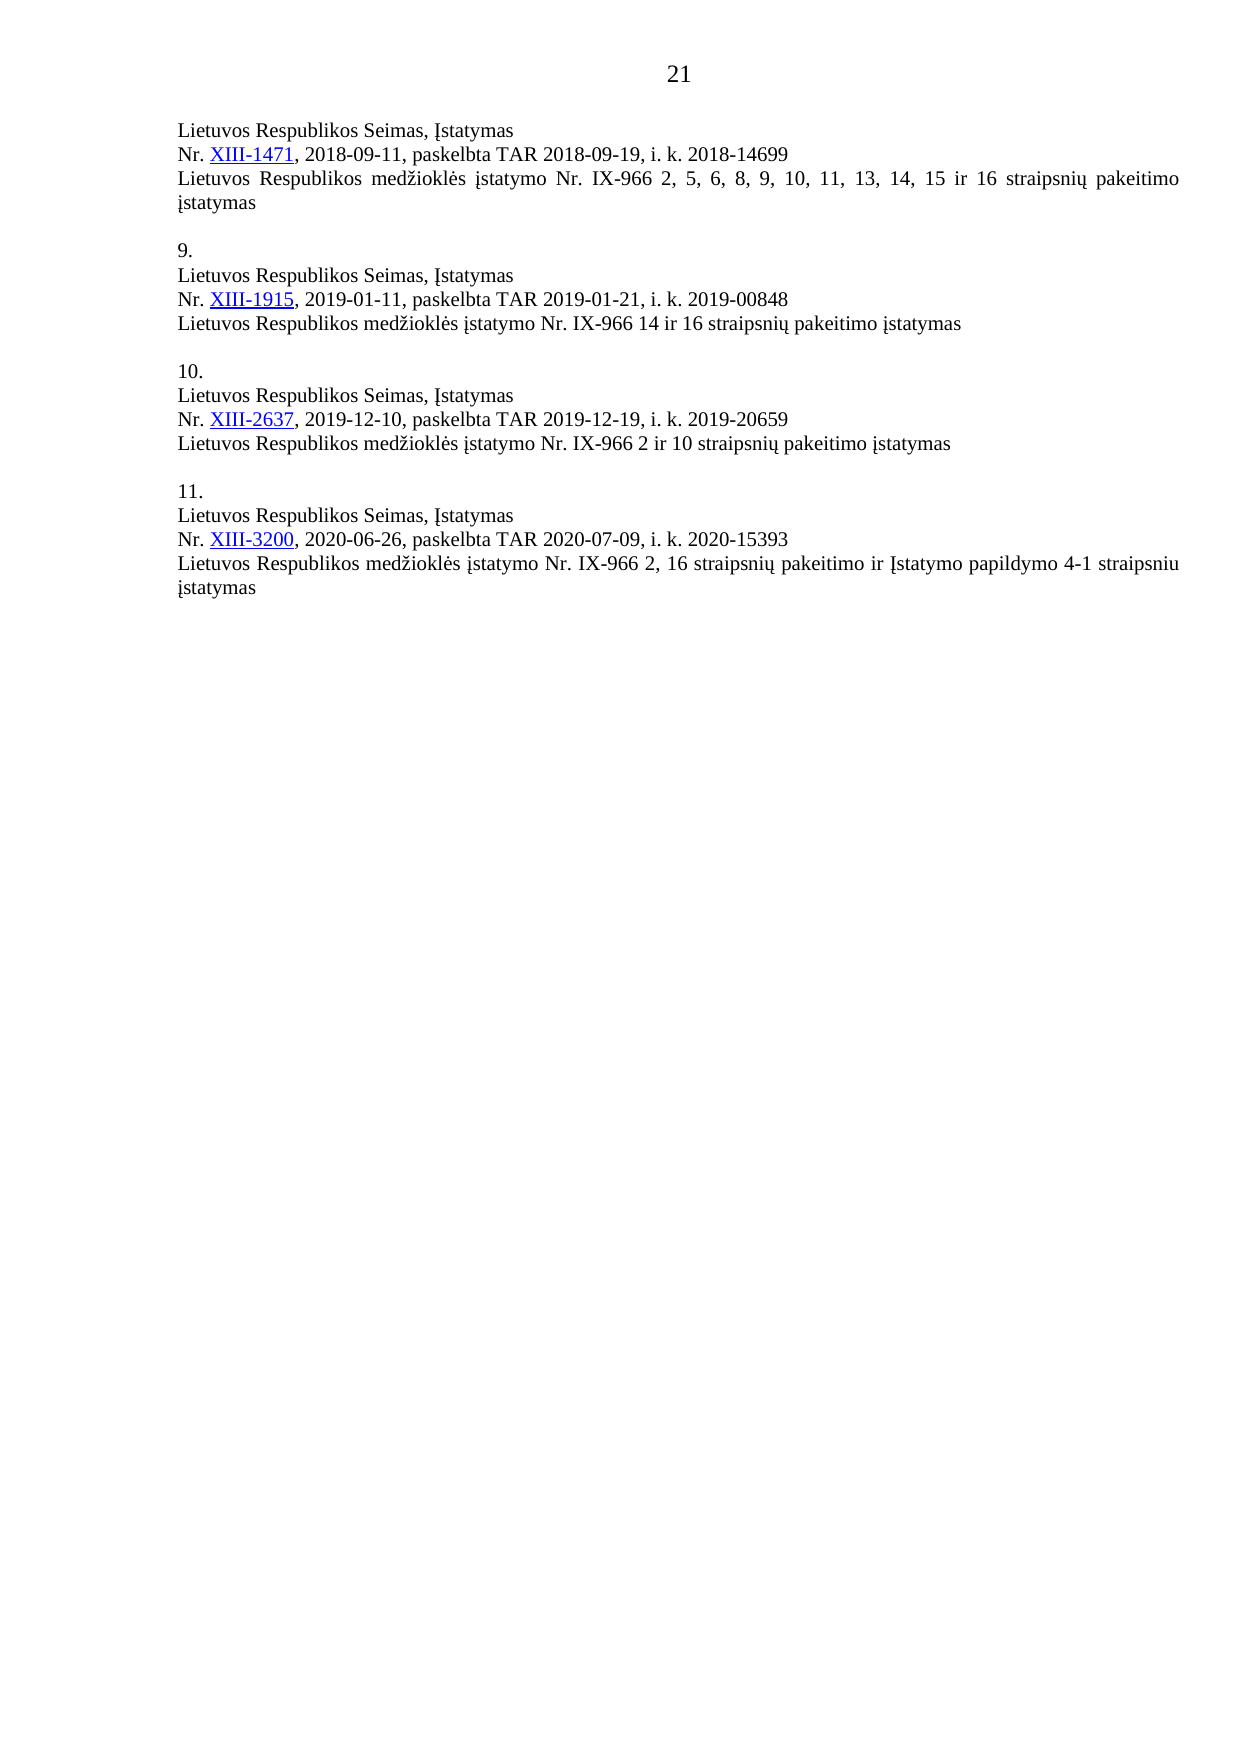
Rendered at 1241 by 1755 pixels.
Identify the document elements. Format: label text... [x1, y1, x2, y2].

text Nr. XIII-1915, 2019-01-11, paskelbta TAR 2019-01-21, i. k. 2019-00848 [177, 287, 1181, 311]
text Lietuvos Respublikos medžioklės įstatymo Nr. IX-966 2, 5, 6, 8, 9, 10, 11, 13, 14, 15 ir 16 straipsnių pakeitimo įstatymas [177, 166, 1181, 214]
text Lietuvos Respublikos medžioklės įstatymo Nr. IX-966 14 ir 16 straipsnių pakeitimo įstatymas [177, 311, 1181, 335]
text Lietuvos Respublikos Seimas, Įstatymas [177, 262, 1181, 287]
text Lietuvos Respublikos medžioklės įstatymo Nr. IX-966 2, 16 straipsnių pakeitimo ir Įstatymo papildymo 4-1 straipsniu įstatymas [177, 551, 1181, 599]
text Nr. XIII-3200, 2020-06-26, paskelbta TAR 2020-07-09, i. k. 2020-15393 [177, 527, 1181, 551]
text 11. [177, 479, 1181, 503]
text Lietuvos Respublikos Seimas, Įstatymas [177, 118, 1181, 142]
text Nr. XIII-1471, 2018-09-11, paskelbta TAR 2018-09-19, i. k. 2018-14699 [177, 142, 1181, 166]
text Lietuvos Respublikos Seimas, Įstatymas [177, 383, 1181, 407]
text Lietuvos Respublikos medžioklės įstatymo Nr. IX-966 2 ir 10 straipsnių pakeitimo įstatymas [177, 431, 1181, 455]
text 9. [177, 238, 1181, 262]
text 10. [177, 359, 1181, 383]
text Lietuvos Respublikos Seimas, Įstatymas [177, 503, 1181, 527]
text Nr. XIII-2637, 2019-12-10, paskelbta TAR 2019-12-19, i. k. 2019-20659 [177, 407, 1181, 431]
